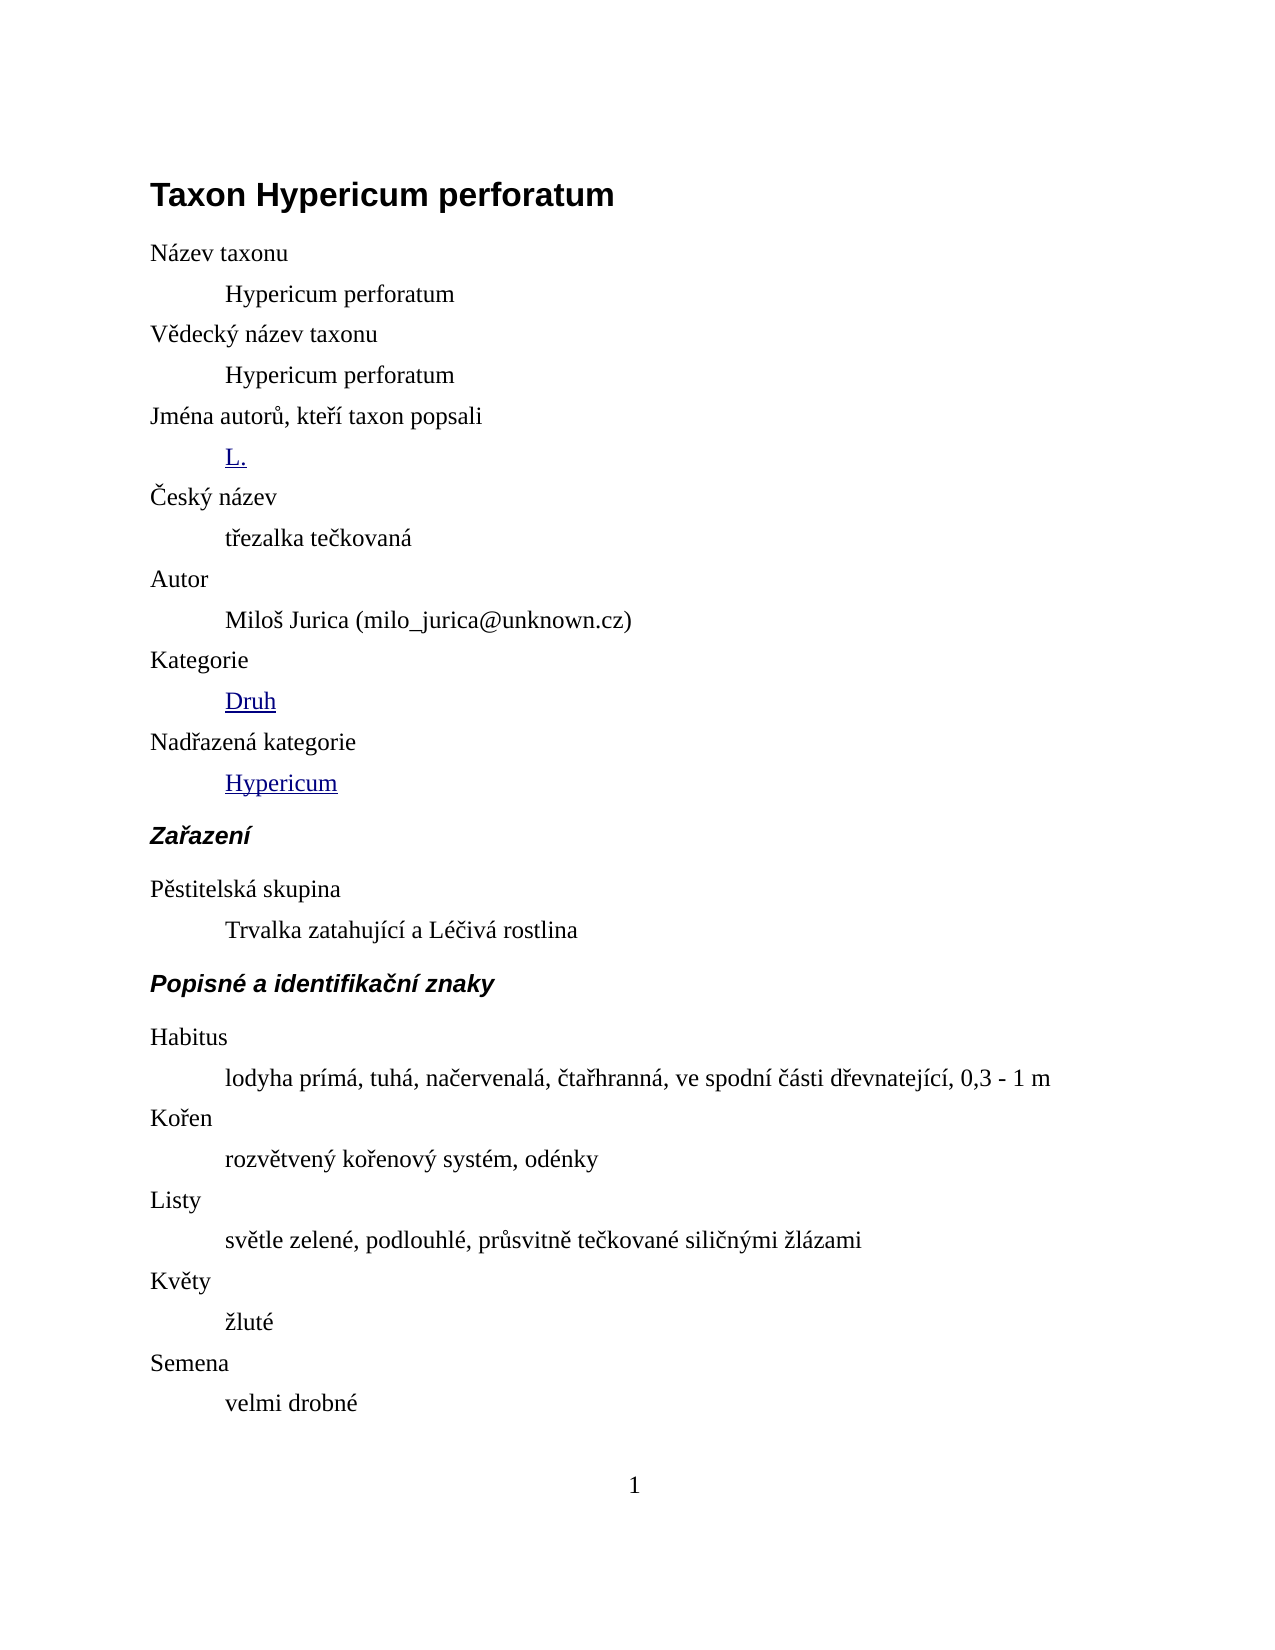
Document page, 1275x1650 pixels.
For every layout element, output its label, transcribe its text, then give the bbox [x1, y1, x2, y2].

text Název taxonu [150, 238, 1125, 267]
text Vědecký název taxonu [150, 319, 1125, 348]
subtitle Zařazení [150, 821, 1125, 850]
text Květy [150, 1266, 1125, 1295]
text rozvětvený kořenový systém, odénky [225, 1144, 1125, 1173]
text Semena [150, 1348, 1125, 1376]
text velmi drobné [225, 1388, 1125, 1417]
text žluté [225, 1307, 1125, 1336]
text Druh [225, 686, 1125, 715]
text třezalka tečkovaná [225, 523, 1125, 552]
text Trvalka zatahující a Léčivá rostlina [225, 915, 1125, 944]
text Hypericum perforatum [225, 360, 1125, 389]
text světle zelené, podlouhlé, průsvitně tečkované siličnými žlázami [225, 1226, 1125, 1254]
text lodyha prímá, tuhá, načervenalá, čtařhranná, ve spodní části dřevnatející, 0,3 - 1 m [225, 1063, 1125, 1091]
text Miloš Jurica (milo_jurica@unknown.cz) [225, 605, 1125, 633]
text Hypericum [225, 768, 1125, 796]
text Listy [150, 1185, 1125, 1213]
text Český název [150, 482, 1125, 511]
subtitle Popisné a identifikační znaky [150, 969, 1125, 997]
text L. [225, 442, 1125, 471]
text Pěstitelská skupina [150, 874, 1125, 903]
text Hypericum perforatum [225, 279, 1125, 308]
text Habitus [150, 1022, 1125, 1051]
text Jména autorů, kteří taxon popsali [150, 401, 1125, 430]
subtitle Taxon Hypericum perforatum [150, 175, 1125, 214]
text Kořen [150, 1103, 1125, 1132]
text Autor [150, 564, 1125, 593]
text Nadřazená kategorie [150, 727, 1125, 756]
text Kategorie [150, 645, 1125, 674]
